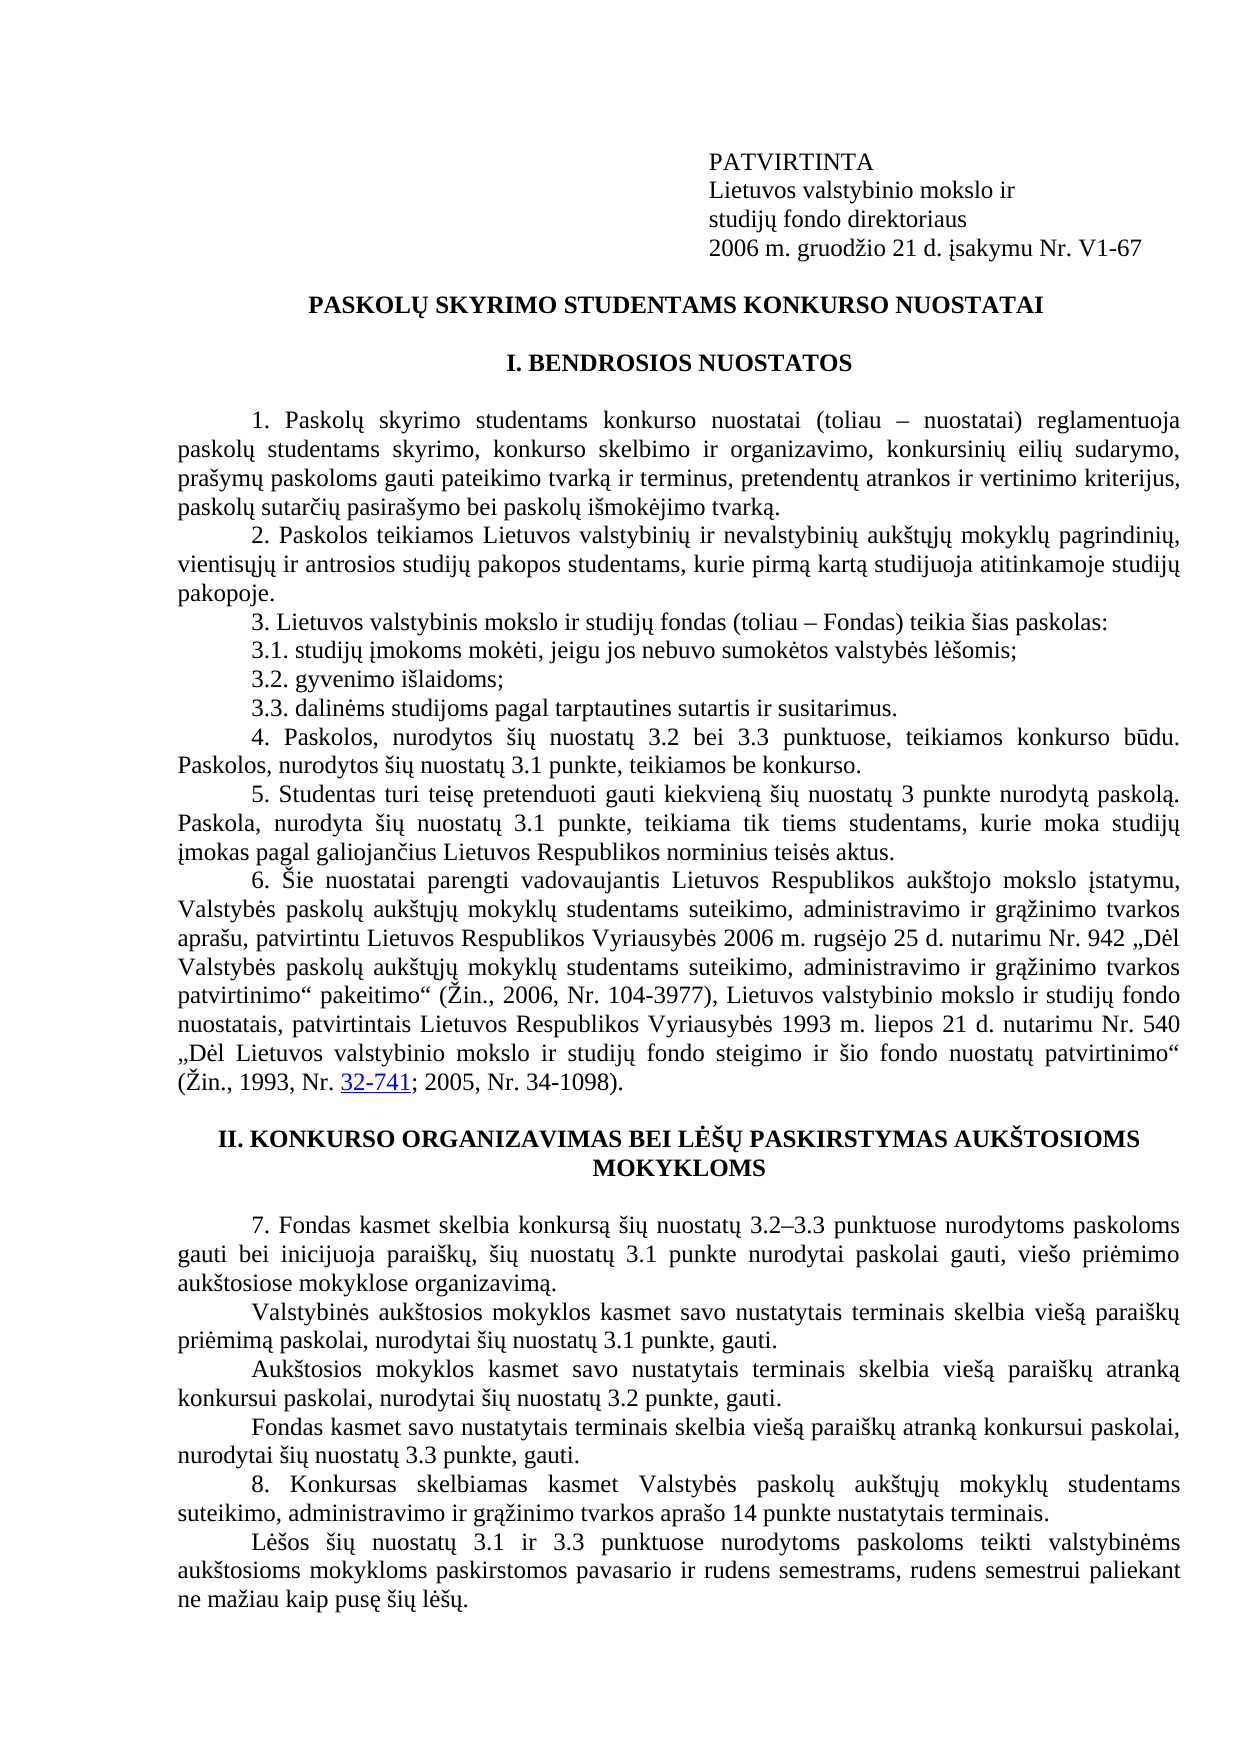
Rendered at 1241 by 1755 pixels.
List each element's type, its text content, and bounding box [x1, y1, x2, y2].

text 7. Fondas kasmet skelbia konkursą šių nuostatų 3.2–3.3 punktuose nurodytoms paskoloms gauti bei inicijuoja paraiškų, šių nuostatų 3.1 punkte nurodytai paskolai gauti, viešo priėmimo aukštosiose mokyklose organizavimą. [177, 1211, 1181, 1297]
text 3. Lietuvos valstybinis mokslo ir studijų fondas (toliau – Fondas) teikia šias paskolas: [177, 607, 1181, 636]
text I. BENDROSIOS NUOSTATOS [177, 348, 1181, 377]
text PATVIRTINTA [177, 147, 1181, 176]
text Aukštosios mokyklos kasmet savo nustatytais terminais skelbia viešą paraiškų atranką konkursui paskolai, nurodytai šių nuostatų 3.2 punkte, gauti. [177, 1354, 1181, 1412]
text 5. Studentas turi teisę pretenduoti gauti kiekvieną šių nuostatų 3 punkte nurodytą paskolą. Paskola, nurodyta šių nuostatų 3.1 punkte, teikiama tik tiems studentams, kurie moka studijų įmokas pagal galiojančius Lietuvos Respublikos norminius teisės aktus. [177, 779, 1181, 866]
text Lietuvos valstybinio mokslo ir [177, 176, 1181, 204]
text PASKOLŲ SKYRIMO STUDENTAMS KONKURSO NUOSTATAI [177, 291, 1181, 319]
text 6. Šie nuostatai parengti vadovaujantis Lietuvos Respublikos aukštojo mokslo įstatymu, Valstybės paskolų aukštųjų mokyklų studentams suteikimo, administravimo ir grąžinimo tvarkos aprašu, patvirtintu Lietuvos Respublikos Vyriausybės 2006 m. rugsėjo 25 d. nutarimu Nr. 942 „Dėl Valstybės paskolų aukštųjų mokyklų studentams suteikimo, administravimo ir grąžinimo tvarkos patvirtinimo“ pakeitimo“ (Žin., 2006, Nr. 104-3977), Lietuvos valstybinio mokslo ir studijų fondo nuostatais, patvirtintais Lietuvos Respublikos Vyriausybės 1993 m. liepos 21 d. nutarimu Nr. 540 „Dėl Lietuvos valstybinio mokslo ir studijų fondo steigimo ir šio fondo nuostatų patvirtinimo“ (Žin., 1993, Nr. 32-741; 2005, Nr. 34-1098). [177, 866, 1181, 1096]
text 3.2. gyvenimo išlaidoms; [177, 664, 1181, 693]
text 3.1. studijų įmokoms mokėti, jeigu jos nebuvo sumokėtos valstybės lėšomis; [177, 636, 1181, 664]
text 8. Konkursas skelbiamas kasmet Valstybės paskolų aukštųjų mokyklų studentams suteikimo, administravimo ir grąžinimo tvarkos aprašo 14 punkte nustatytais terminais. [177, 1469, 1181, 1527]
text II. KONKURSO ORGANIZAVIMAS BEI LĖŠŲ PASKIRSTYMAS AUKŠTOSIOMS MOKYKLOMS [177, 1124, 1181, 1182]
text 2. Paskolos teikiamos Lietuvos valstybinių ir nevalstybinių aukštųjų mokyklų pagrindinių, vientisųjų ir antrosios studijų pakopos studentams, kurie pirmą kartą studijuoja atitinkamoje studijų pakopoje. [177, 521, 1181, 607]
text Fondas kasmet savo nustatytais terminais skelbia viešą paraiškų atranką konkursui paskolai, nurodytai šių nuostatų 3.3 punkte, gauti. [177, 1412, 1181, 1469]
text 4. Paskolos, nurodytos šių nuostatų 3.2 bei 3.3 punktuose, teikiamos konkurso būdu. Paskolos, nurodytos šių nuostatų 3.1 punkte, teikiamos be konkurso. [177, 722, 1181, 779]
text 3.3. dalinėms studijoms pagal tarptautines sutartis ir susitarimus. [177, 693, 1181, 722]
text studijų fondo direktoriaus [177, 204, 1181, 233]
text Valstybinės aukštosios mokyklos kasmet savo nustatytais terminais skelbia viešą paraiškų priėmimą paskolai, nurodytai šių nuostatų 3.1 punkte, gauti. [177, 1297, 1181, 1354]
text 2006 m. gruodžio 21 d. įsakymu Nr. V1-67 [177, 233, 1181, 262]
text Lėšos šių nuostatų 3.1 ir 3.3 punktuose nurodytoms paskoloms teikti valstybinėms aukštosioms mokykloms paskirstomos pavasario ir rudens semestrams, rudens semestrui paliekant ne mažiau kaip pusę šių lėšų. [177, 1527, 1181, 1613]
text 1. Paskolų skyrimo studentams konkurso nuostatai (toliau – nuostatai) reglamentuoja paskolų studentams skyrimo, konkurso skelbimo ir organizavimo, konkursinių eilių sudarymo, prašymų paskoloms gauti pateikimo tvarką ir terminus, pretendentų atrankos ir vertinimo kriterijus, paskolų sutarčių pasirašymo bei paskolų išmokėjimo tvarką. [177, 406, 1181, 521]
